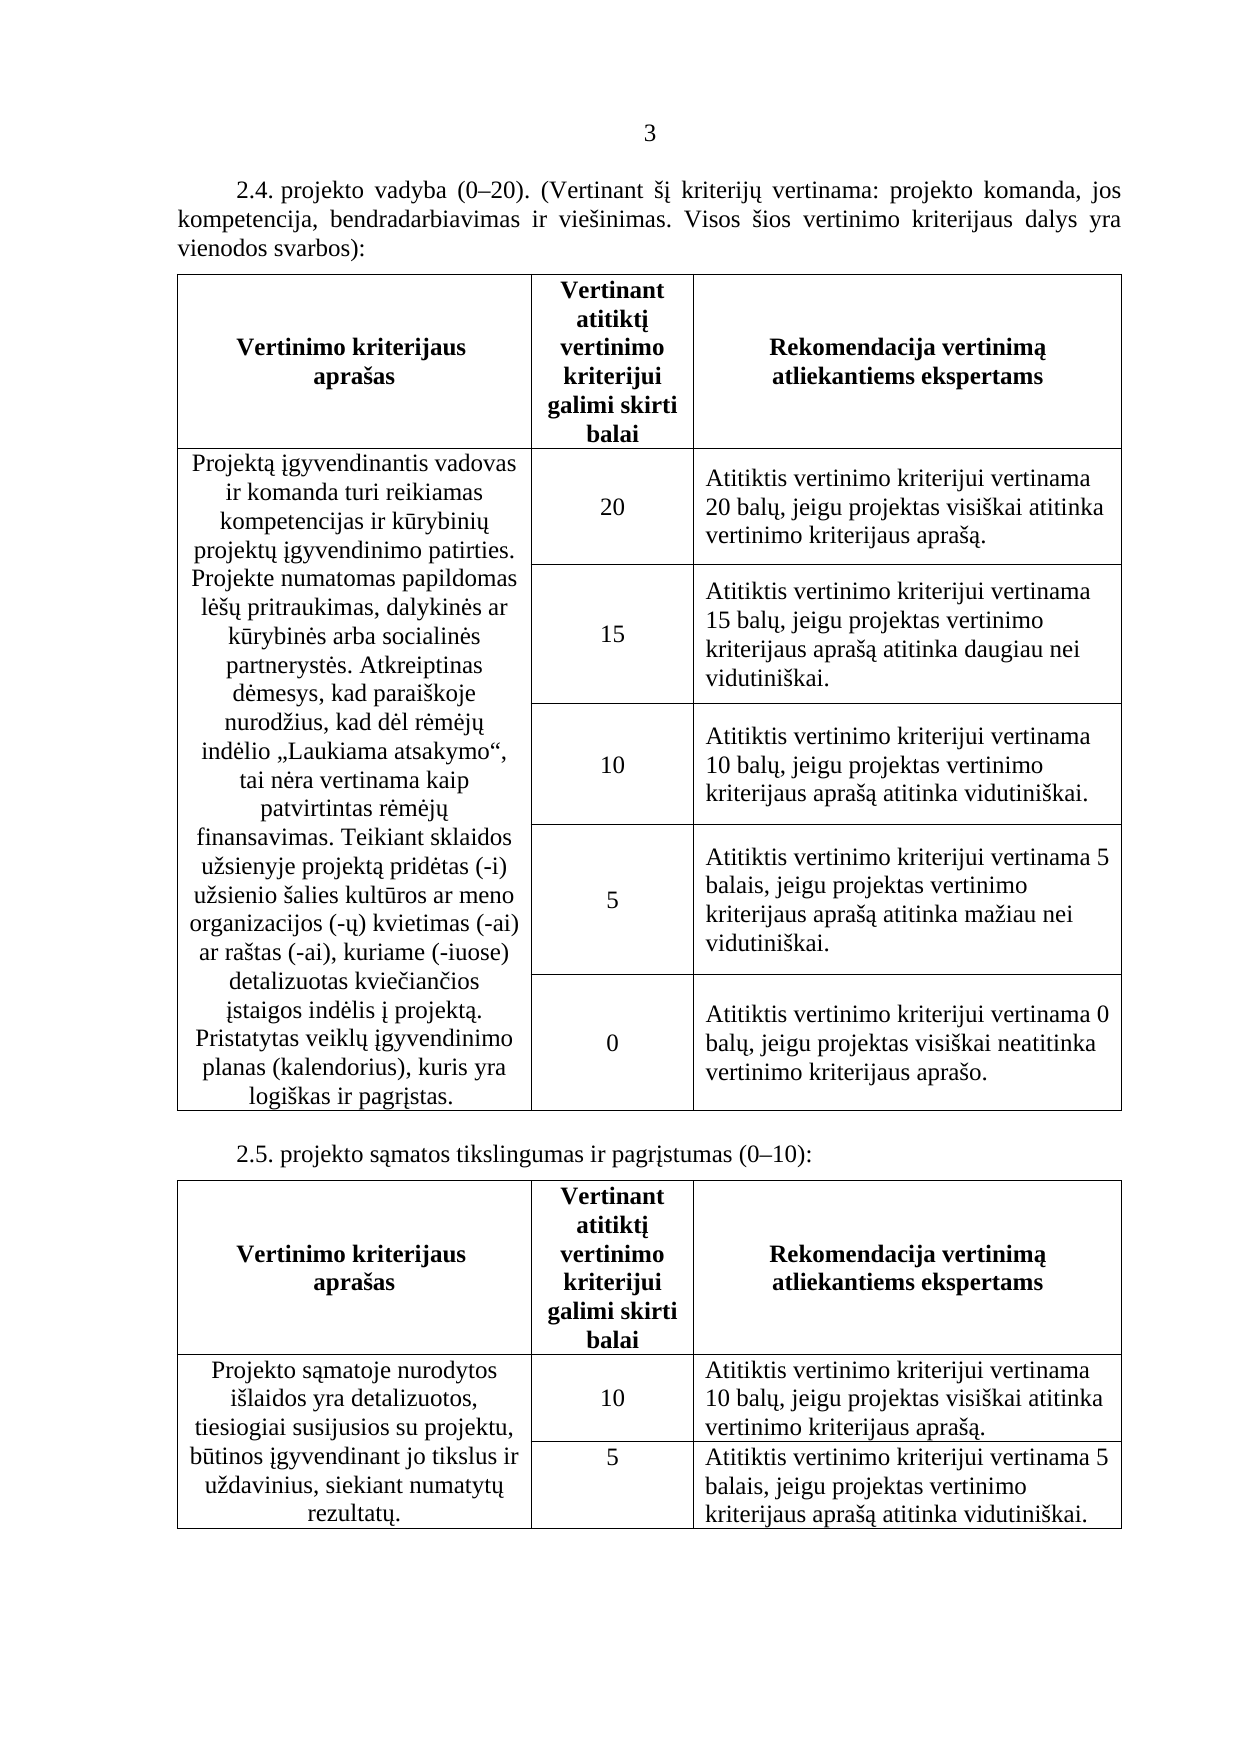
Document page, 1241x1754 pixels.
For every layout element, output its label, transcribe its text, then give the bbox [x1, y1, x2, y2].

table_cell 0 [532, 975, 693, 1110]
text 2.4. projekto vadyba (0–20). (Vertinant šį kriterijų vertinama: projekto komanda, jos kompetencija, bendradarbiavimas ir viešinimas. Visos šios vertinimo kriterijaus dalys yra vienodos svarbos): [177, 176, 1122, 262]
table_cell Atitiktis vertinimo kriterijui vertinama 5 balais, jeigu projektas vertinimo kriterijaus aprašą atitinka mažiau nei vidutiniškai. [694, 825, 1121, 974]
table_cell 20 [532, 449, 693, 563]
table_cell 10 [532, 704, 693, 824]
table_cell Atitiktis vertinimo kriterijui vertinama 20 balų, jeigu projektas visiškai atitinka vertinimo kriterijaus aprašą. [694, 449, 1121, 563]
table_header Vertinimo kriterijaus aprašas [178, 1181, 531, 1354]
text 2.5. projekto sąmatos tikslingumas ir pagrįstumas (0–10): [177, 1139, 1122, 1168]
table_cell 10 [532, 1355, 693, 1441]
table_cell 5 [532, 825, 693, 974]
table_cell 15 [532, 565, 693, 703]
table_header Rekomendacija vertinimą atliekantiems ekspertams [694, 275, 1121, 447]
table_cell Atitiktis vertinimo kriterijui vertinama 5 balais, jeigu projektas vertinimo kriterijaus aprašą atitinka vidutiniškai. [694, 1442, 1121, 1528]
table_header Vertinimo kriterijaus aprašas [178, 275, 531, 447]
table_cell Atitiktis vertinimo kriterijui vertinama 10 balų, jeigu projektas vertinimo kriterijaus aprašą atitinka vidutiniškai. [694, 704, 1121, 824]
table_header Rekomendacija vertinimą atliekantiems ekspertams [694, 1181, 1121, 1354]
table_cell Projektą įgyvendinantis vadovas ir komanda turi reikiamas kompetencijas ir kūrybinių projektų įgyvendinimo patirties. Projekte numatomas papildomas lėšų pritraukimas, dalykinės ar kūrybinės arba socialinės partnerystės. Atkreiptinas dėmesys, kad paraiškoje nurodžius, kad dėl rėmėjų indėlio „Laukiama atsakymo“, tai nėra vertinama kaip patvirtintas rėmėjų finansavimas. Teikiant sklaidos užsienyje projektą pridėtas (-i) užsienio šalies kultūros ar meno organizacijos (-ų) kvietimas (-ai) ar raštas (-ai), kuriame (-iuose) detalizuotas kviečiančios įstaigos indėlis į projektą. Pristatytas veiklų įgyvendinimo planas (kalendorius), kuris yra logiškas ir pagrįstas. [178, 449, 531, 1110]
table_cell Atitiktis vertinimo kriterijui vertinama 10 balų, jeigu projektas visiškai atitinka vertinimo kriterijaus aprašą. [694, 1355, 1121, 1441]
table_cell Atitiktis vertinimo kriterijui vertinama 0 balų, jeigu projektas visiškai neatitinka vertinimo kriterijaus aprašo. [694, 975, 1121, 1110]
table_cell 5 [532, 1442, 693, 1528]
table_header Vertinant atitiktį vertinimo kriterijui galimi skirti balai [532, 275, 693, 447]
table_cell Projekto sąmatoje nurodytos išlaidos yra detalizuotos, tiesiogiai susijusios su projektu, būtinos įgyvendinant jo tikslus ir uždavinius, siekiant numatytų rezultatų. [178, 1355, 531, 1528]
table_header Vertinant atitiktį vertinimo kriterijui galimi skirti balai [532, 1181, 693, 1354]
table_cell Atitiktis vertinimo kriterijui vertinama 15 balų, jeigu projektas vertinimo kriterijaus aprašą atitinka daugiau nei vidutiniškai. [694, 565, 1121, 703]
